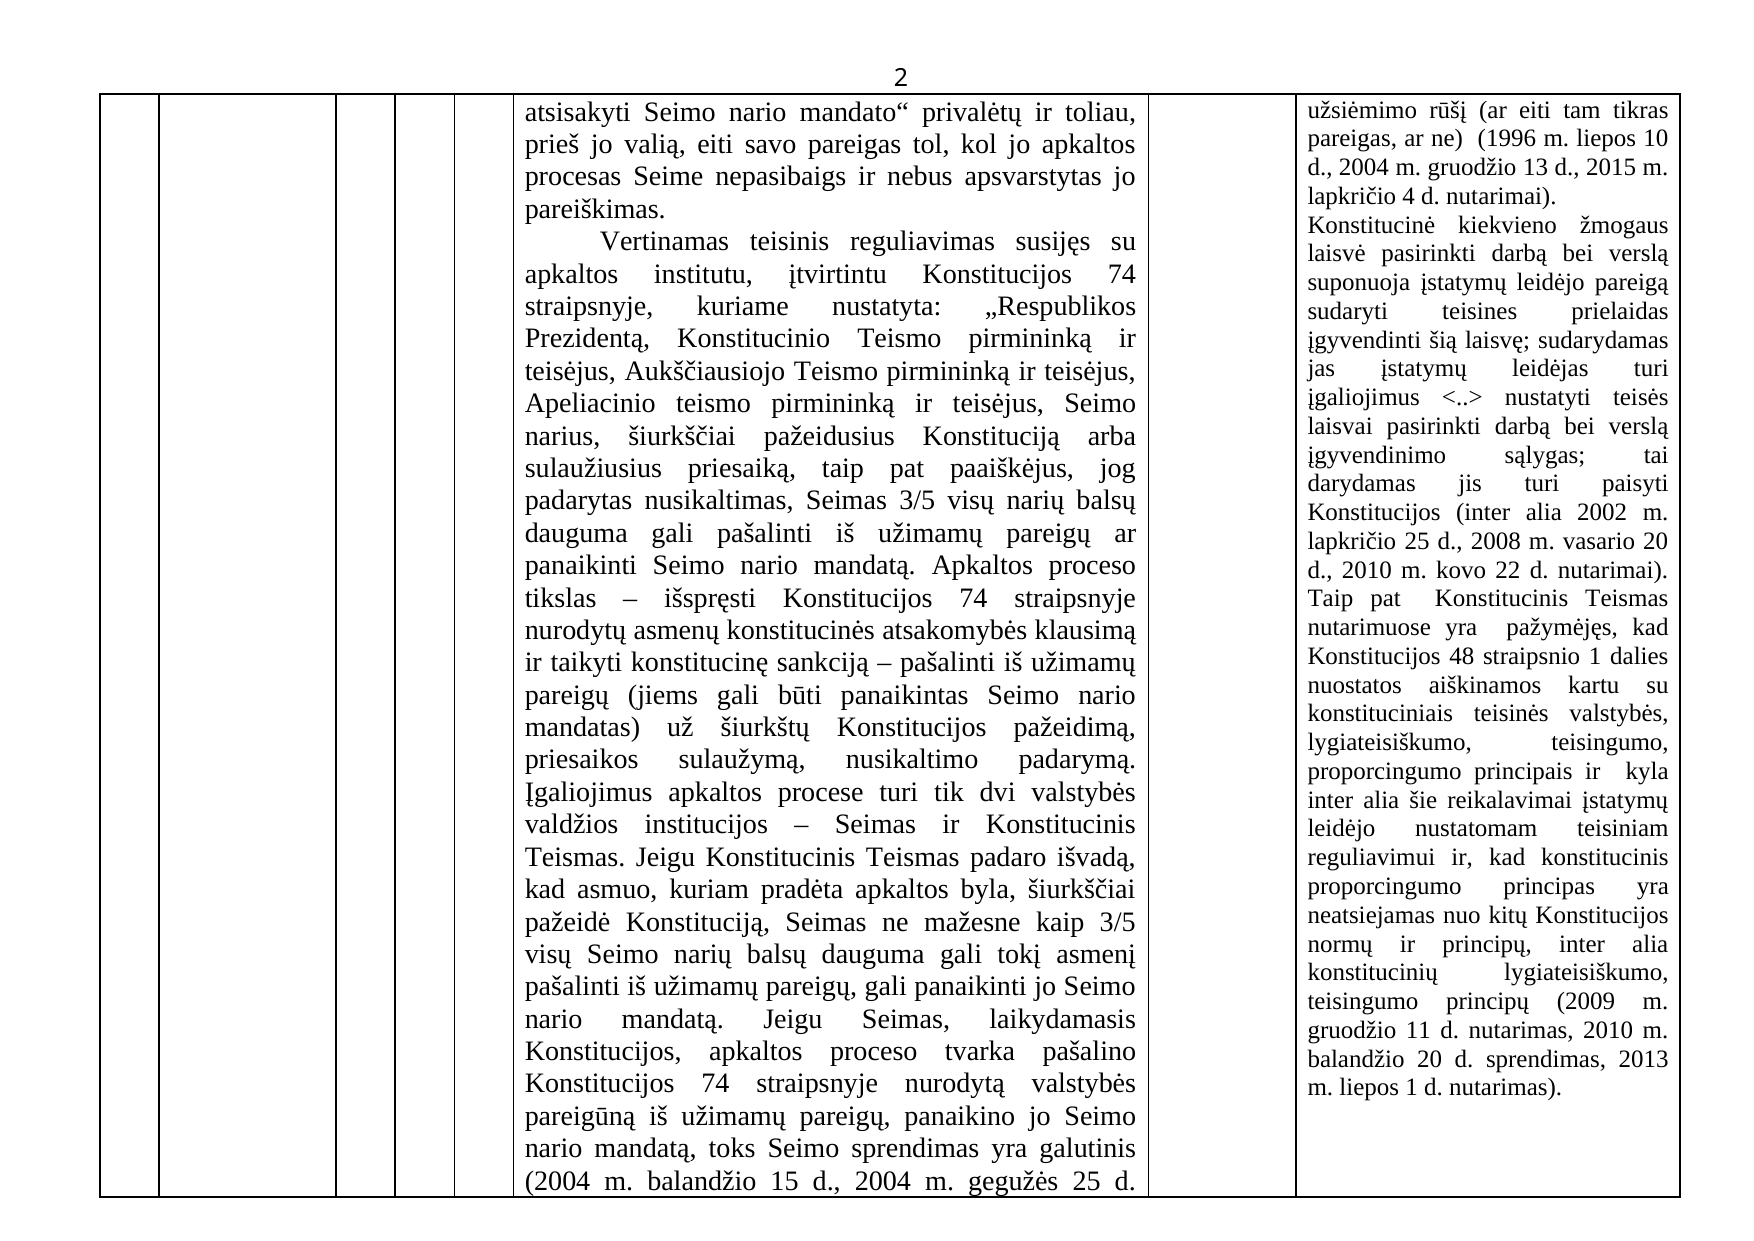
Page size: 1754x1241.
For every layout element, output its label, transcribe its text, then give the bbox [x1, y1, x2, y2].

table_cell [337, 95, 394, 1196]
table_cell [396, 95, 454, 1196]
table_cell [1149, 95, 1295, 1196]
table_cell atsisakyti Seimo nario mandato“ privalėtų ir toliau, prieš jo valią, eiti savo pareigas tol, kol jo apkaltos procesas Seime nepasibaigs ir nebus apsvarstytas jo pareiškimas. Vertinamas teisinis reguliavimas susijęs su apkaltos institutu, įtvirtintu Konstitucijos 74 straipsnyje, kuriame nustatyta: „Respublikos Prezidentą, Konstitucinio Teismo pirmininką ir teisėjus, Aukščiausiojo Teismo pirmininką ir teisėjus, Apeliacinio teismo pirmininką ir teisėjus, Seimo narius, šiurkščiai pažeidusius Konstituciją arba sulaužiusius priesaiką, taip pat paaiškėjus, jog padarytas nusikaltimas, Seimas 3/5 visų narių balsų dauguma gali pašalinti iš užimamų pareigų ar panaikinti Seimo nario mandatą. Apkaltos proceso tikslas – išspręsti Konstitucijos 74 straipsnyje nurodytų asmenų konstitucinės atsakomybės klausimą ir taikyti konstitucinę sankciją – pašalinti iš užimamų pareigų (jiems gali būti panaikintas Seimo nario mandatas) už šiurkštų Konstitucijos pažeidimą, priesaikos sulaužymą, nusikaltimo padarymą. Įgaliojimus apkaltos procese turi tik dvi valstybės valdžios institucijos – Seimas ir Konstitucinis Teismas. Jeigu Konstitucinis Teismas padaro išvadą, kad asmuo, kuriam pradėta apkaltos byla, šiurkščiai pažeidė Konstituciją, Seimas ne mažesne kaip 3/5 visų Seimo narių balsų dauguma gali tokį asmenį pašalinti iš užimamų pareigų, gali panaikinti jo Seimo nario mandatą. Jeigu Seimas, laikydamasis Konstitucijos, apkaltos proceso tvarka pašalino Konstitucijos 74 straipsnyje nurodytą valstybės pareigūną iš užimamų pareigų, panaikino jo Seimo nario mandatą, toks Seimo sprendimas yra galutinis (2004 m. balandžio 15 d., 2004 m. gegužės 25 d. [514, 95, 1148, 1196]
table_cell [160, 95, 335, 1196]
table_cell [455, 95, 513, 1196]
table_cell [101, 95, 158, 1196]
table_cell užsiėmimo rūšį (ar eiti tam tikras pareigas, ar ne) (1996 m. liepos 10 d., 2004 m. gruodžio 13 d., 2015 m. lapkričio 4 d. nutarimai). Konstitucinė kiekvieno žmogaus laisvė pasirinkti darbą bei verslą suponuoja įstatymų leidėjo pareigą sudaryti teisines prielaidas įgyvendinti šią laisvę; sudarydamas jas įstatymų leidėjas turi įgaliojimus <..> nustatyti teisės laisvai pasirinkti darbą bei verslą įgyvendinimo sąlygas; tai darydamas jis turi paisyti Konstitucijos (inter alia 2002 m. lapkričio 25 d., 2008 m. vasario 20 d., 2010 m. kovo 22 d. nutarimai). Taip pat Konstitucinis Teismas nutarimuose yra pažymėjęs, kad Konstitucijos 48 straipsnio 1 dalies nuostatos aiškinamos kartu su konstituciniais teisinės valstybės, lygiateisiškumo, teisingumo, proporcingumo principais ir kyla inter alia šie reikalavimai įstatymų leidėjo nustatomam teisiniam reguliavimui ir, kad konstitucinis proporcingumo principas yra neatsiejamas nuo kitų Konstitucijos normų ir principų, inter alia konstitucinių lygiateisiškumo, teisingumo principų (2009 m. gruodžio 11 d. nutarimas, 2010 m. balandžio 20 d. sprendimas, 2013 m. liepos 1 d. nutarimas). [1297, 95, 1679, 1196]
